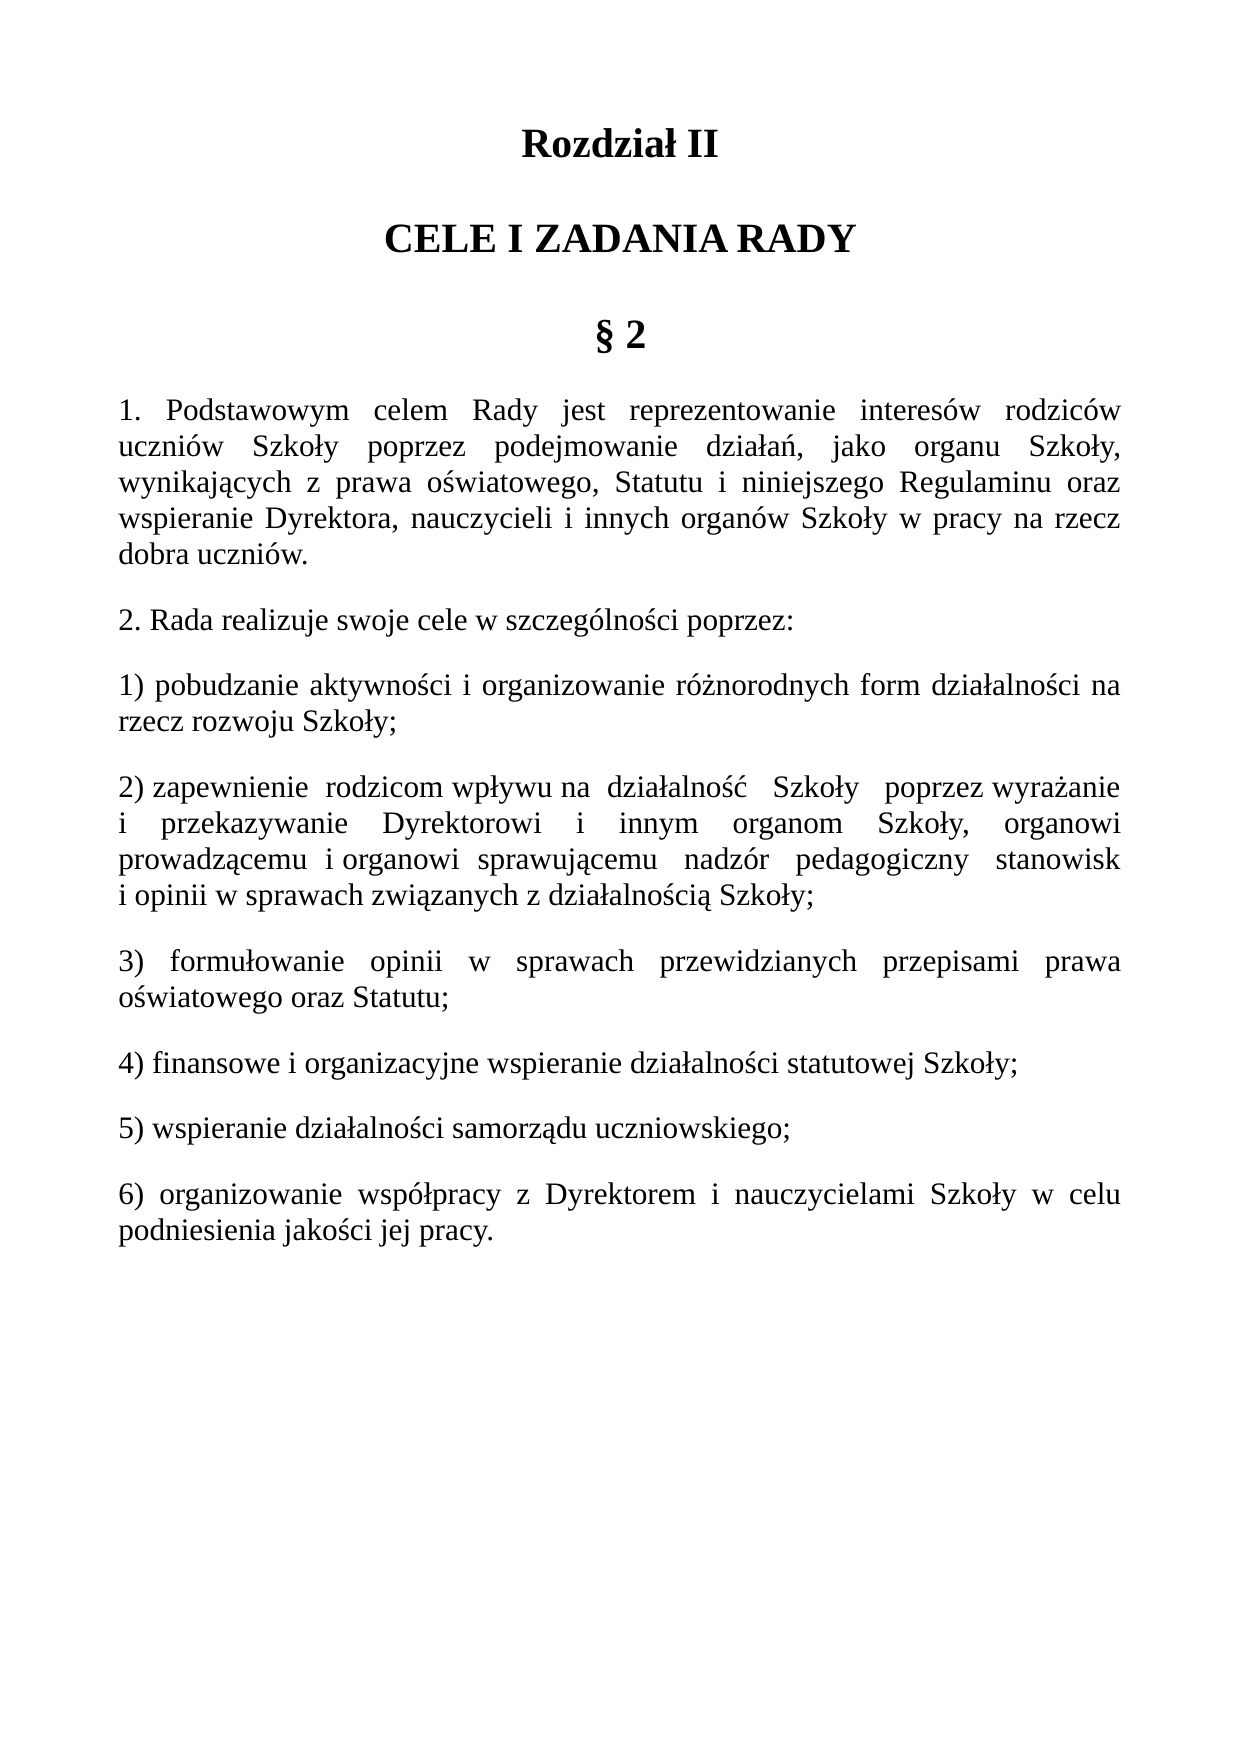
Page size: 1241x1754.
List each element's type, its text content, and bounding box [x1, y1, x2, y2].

text § 2 [118, 310, 1122, 358]
text 2) zapewnienie rodzicom wpływu na działalność Szkoły poprzez wyrażanie i przekazywanie Dyrektorowi i innym organom Szkoły, organowi prowadzącemu i organowi sprawującemu nadzór pedagogiczny stanowisk i opinii w sprawach związanych z działalnością Szkoły; [118, 768, 1122, 912]
text Rozdział II [118, 118, 1122, 166]
text 1) pobudzanie aktywności i organizowanie różnorodnych form działalności na rzecz rozwoju Szkoły; [118, 667, 1122, 738]
text 6) organizowanie współpracy z Dyrektorem i nauczycielami Szkoły w celu podniesienia jakości jej pracy. [118, 1176, 1122, 1247]
text 1. Podstawowym celem Rady jest reprezentowanie interesów rodziców uczniów Szkoły poprzez podejmowanie działań, jako organu Szkoły, wynikających z prawa oświatowego, Statutu i niniejszego Regulaminu oraz wspieranie Dyrektora, nauczycieli i innych organów Szkoły w pracy na rzecz dobra uczniów. [118, 391, 1122, 571]
text 4) finansowe i organizacyjne wspieranie działalności statutowej Szkoły; [118, 1044, 1122, 1080]
text 3) formułowanie opinii w sprawach przewidzianych przepisami prawa oświatowego oraz Statutu; [118, 942, 1122, 1014]
text 5) wspieranie działalności samorządu uczniowskiego; [118, 1110, 1122, 1146]
text 2. Rada realizuje swoje cele w szczególności poprzez: [118, 601, 1122, 637]
text CELE I ZADANIA RADY [118, 214, 1122, 262]
